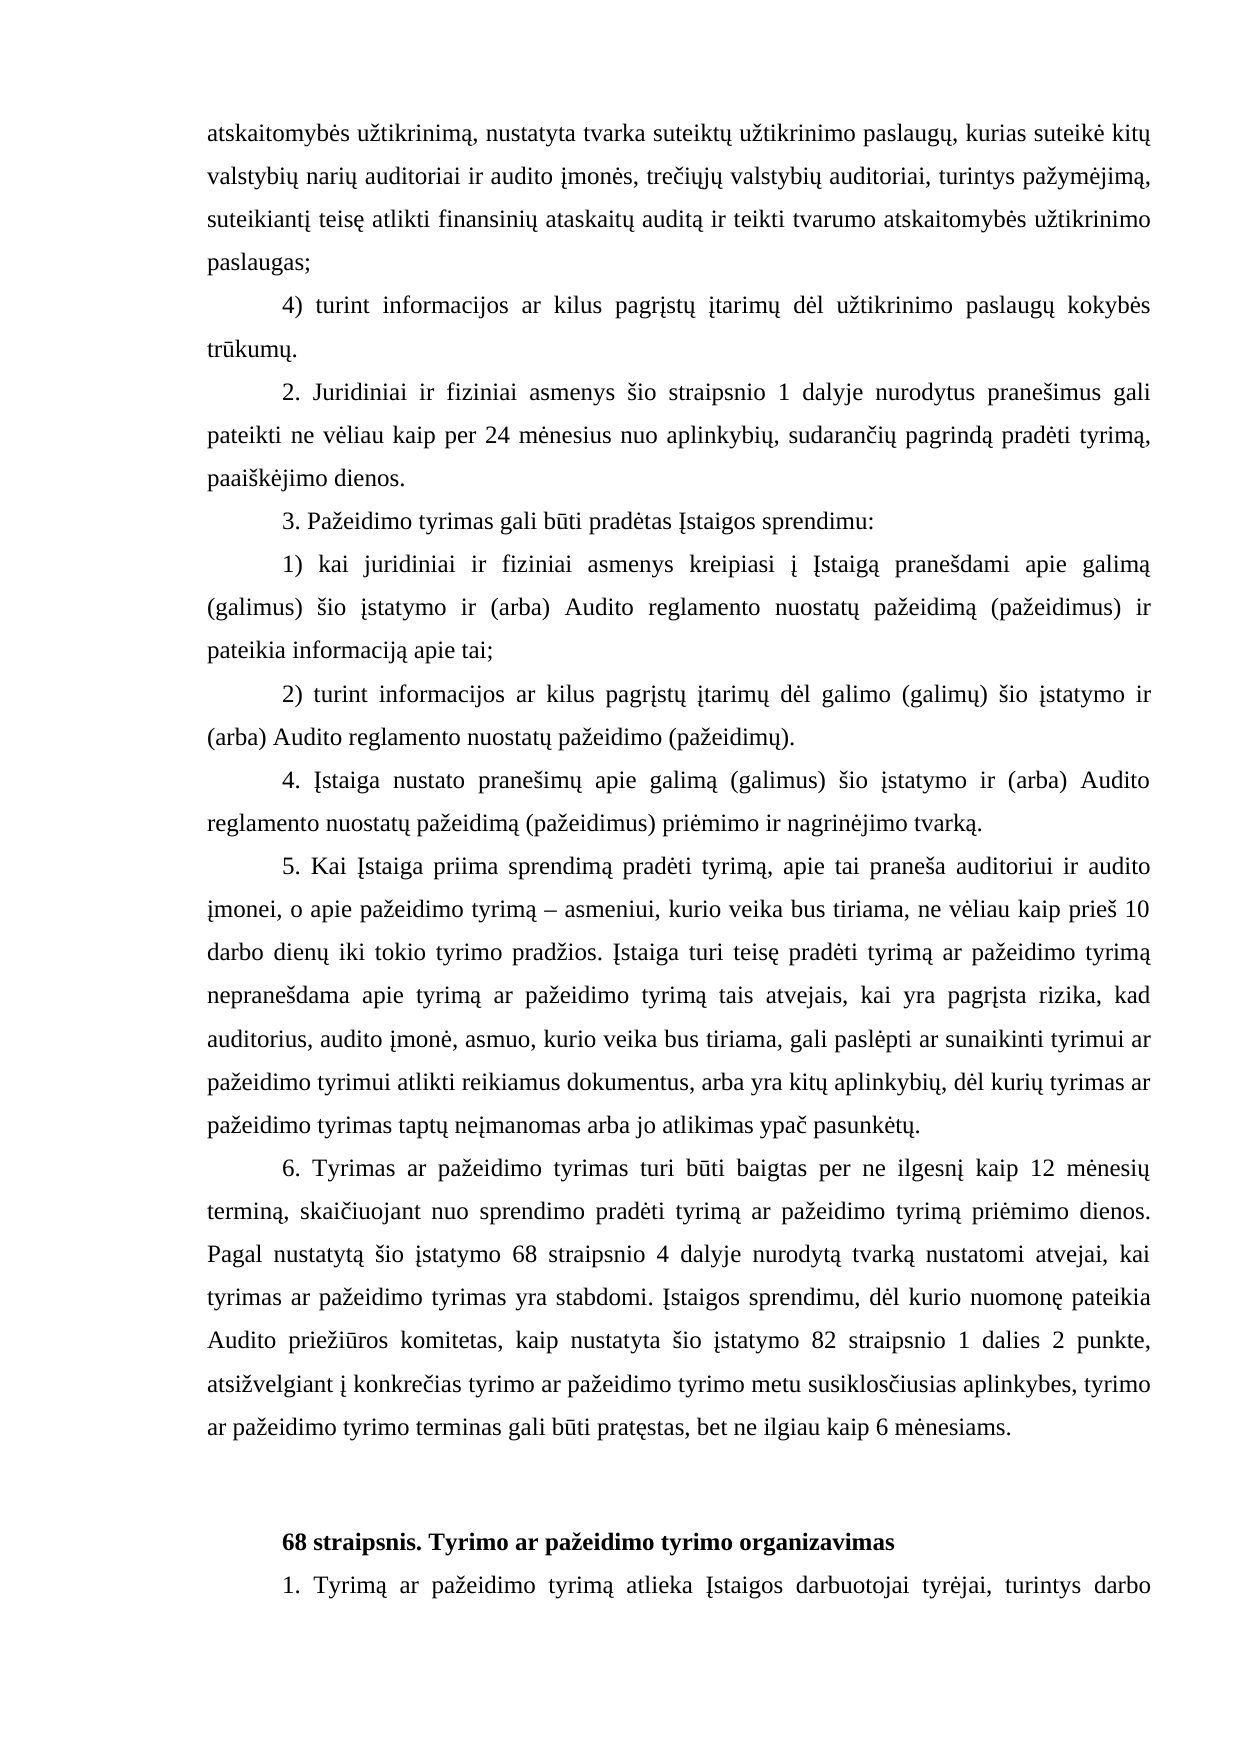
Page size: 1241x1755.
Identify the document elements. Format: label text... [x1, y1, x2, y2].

text 1. Tyrimą ar pažeidimo tyrimą atlieka Įstaigos darbuotojai tyrėjai, turintys darbo [207, 1570, 1152, 1599]
text 5. Kai Įstaiga priima sprendimą pradėti tyrimą, apie tai praneša auditoriui ir audito įmonei, o apie pažeidimo tyrimą – asmeniui, kurio veika bus tiriama, ne vėliau kaip prieš 10 darbo dienų iki tokio tyrimo pradžios. Įstaiga turi teisę pradėti tyrimą ar pažeidimo tyrimą nepranešdama apie tyrimą ar pažeidimo tyrimą tais atvejais, kai yra pagrįsta rizika, kad auditorius, audito įmonė, asmuo, kurio veika bus tiriama, gali paslėpti ar sunaikinti tyrimui ar pažeidimo tyrimui atlikti reikiamus dokumentus, arba yra kitų aplinkybių, dėl kurių tyrimas ar pažeidimo tyrimas taptų neįmanomas arba jo atlikimas ypač pasunkėtų. [207, 851, 1152, 1139]
text 1) kai juridiniai ir fiziniai asmenys kreipiasi į Įstaigą pranešdami apie galimą (galimus) šio įstatymo ir (arba) Audito reglamento nuostatų pažeidimą (pažeidimus) ir pateikia informaciją apie tai; [207, 549, 1152, 664]
text 2) turint informacijos ar kilus pagrįstų įtarimų dėl galimo (galimų) šio įstatymo ir (arba) Audito reglamento nuostatų pažeidimo (pažeidimų). [207, 679, 1152, 751]
text 2. Juridiniai ir fiziniai asmenys šio straipsnio 1 dalyje nurodytus pranešimus gali pateikti ne vėliau kaip per 24 mėnesius nuo aplinkybių, sudarančių pagrindą pradėti tyrimą, paaiškėjimo dienos. [207, 377, 1152, 492]
text 6. Tyrimas ar pažeidimo tyrimas turi būti baigtas per ne ilgesnį kaip 12 mėnesių terminą, skaičiuojant nuo sprendimo pradėti tyrimą ar pažeidimo tyrimą priėmimo dienos. Pagal nustatytą šio įstatymo 68 straipsnio 4 dalyje nurodytą tvarką nustatomi atvejai, kai tyrimas ar pažeidimo tyrimas yra stabdomi. Įstaigos sprendimu, dėl kurio nuomonę pateikia Audito priežiūros komitetas, kaip nustatyta šio įstatymo 82 straipsnio 1 dalies 2 punkte, atsižvelgiant į konkrečias tyrimo ar pažeidimo tyrimo metu susiklosčiusias aplinkybes, tyrimo ar pažeidimo tyrimo terminas gali būti pratęstas, bet ne ilgiau kaip 6 mėnesiams. [207, 1153, 1152, 1441]
text 4) turint informacijos ar kilus pagrįstų įtarimų dėl užtikrinimo paslaugų kokybės trūkumų. [207, 291, 1152, 362]
text 4. Įstaiga nustato pranešimų apie galimą (galimus) šio įstatymo ir (arba) Audito reglamento nuostatų pažeidimą (pažeidimus) priėmimo ir nagrinėjimo tvarką. [207, 765, 1152, 837]
text 68 straipsnis. Tyrimo ar pažeidimo tyrimo organizavimas [207, 1527, 1152, 1556]
text atskaitomybės užtikrinimą, nustatyta tvarka suteiktų užtikrinimo paslaugų, kurias suteikė kitų valstybių narių auditoriai ir audito įmonės, trečiųjų valstybių auditoriai, turintys pažymėjimą, suteikiantį teisę atlikti finansinių ataskaitų auditą ir teikti tvarumo atskaitomybės užtikrinimo paslaugas; [207, 118, 1152, 276]
text 3. Pažeidimo tyrimas gali būti pradėtas Įstaigos sprendimu: [207, 506, 1152, 535]
